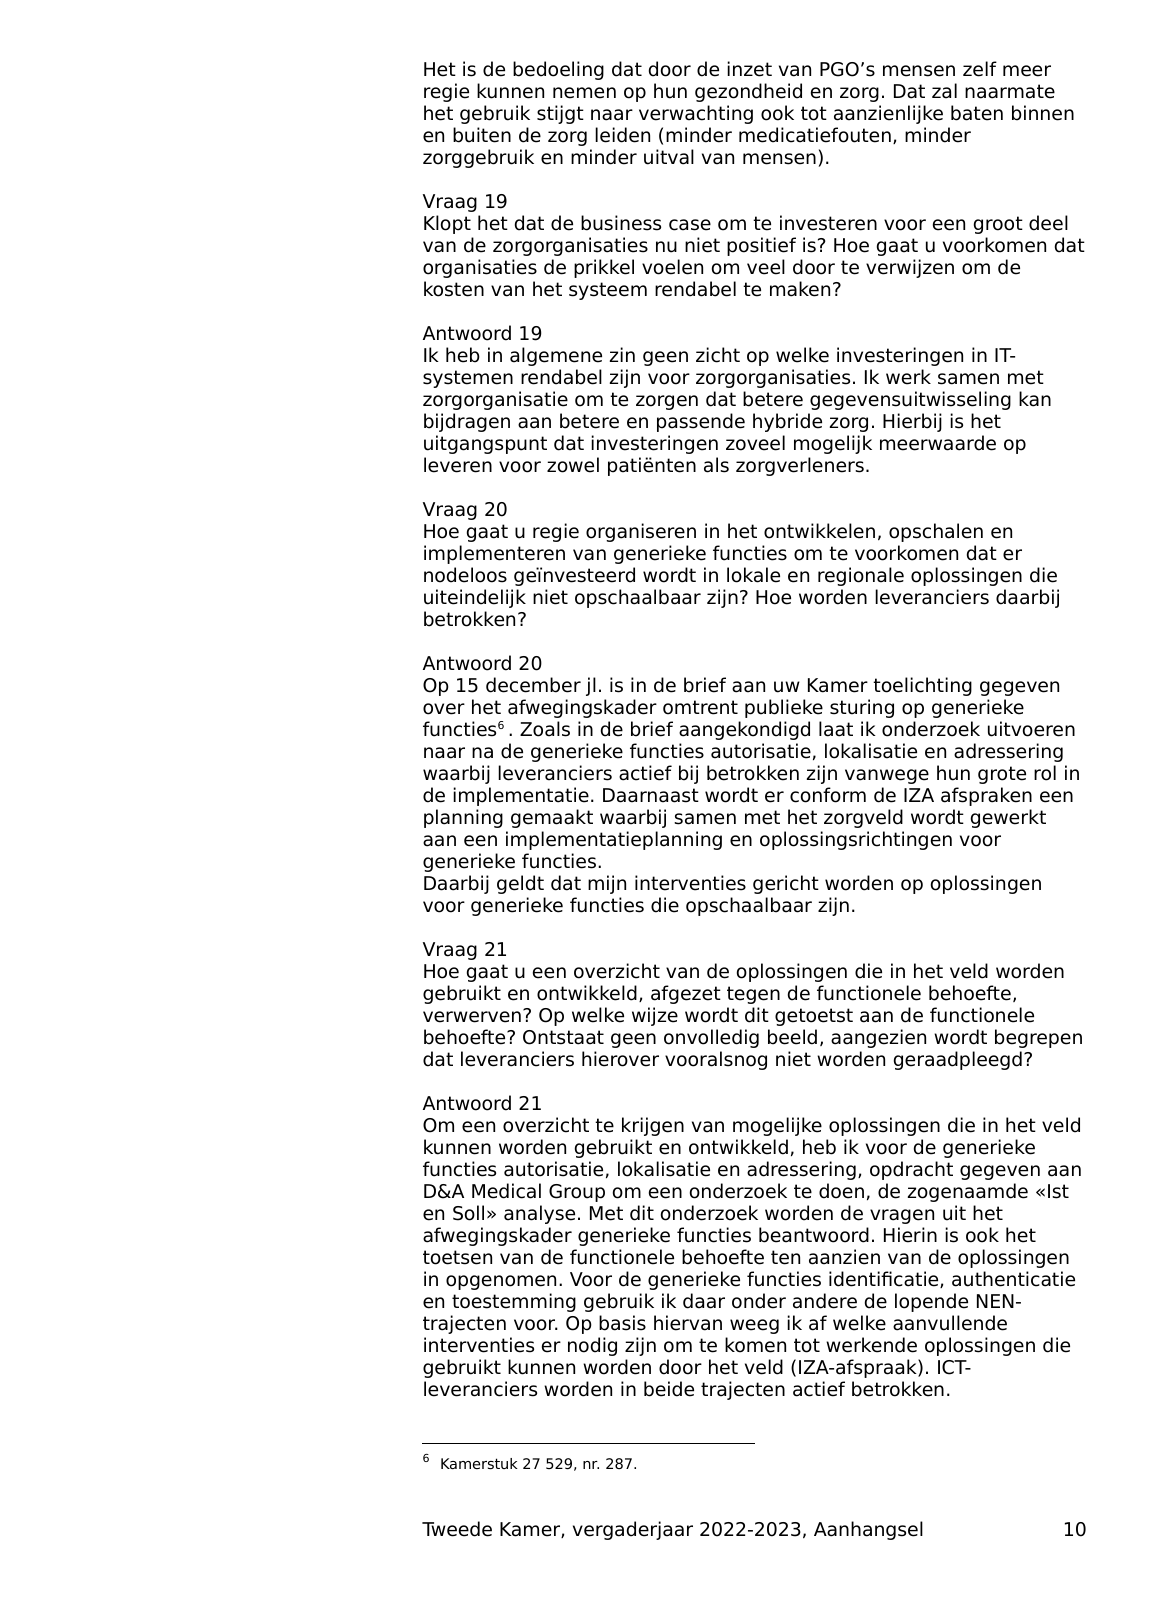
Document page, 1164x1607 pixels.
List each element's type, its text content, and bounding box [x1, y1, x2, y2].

text Vraag 19 [422, 191, 1087, 213]
text Daarbij geldt dat mijn interventies gericht worden op oplossingen voor generieke functies die opschaalbaar zijn. [422, 873, 1087, 917]
text Antwoord 21 [422, 1093, 1087, 1115]
text Op 15 december jl. is in de brief aan uw Kamer toelichting gegeven over het afwegingskader omtrent publieke sturing op generieke functies. Zoals in de brief aangekondigd laat ik onderzoek uitvoeren naar na de generieke functies autorisatie, lokalisatie en adressering waarbij leveranciers actief bij betrokken zijn vanwege hun grote rol in de implementatie. Daarnaast wordt er conform de IZA afspraken een planning gemaakt waarbij samen met het zorgveld wordt gewerkt aan een implementatieplanning en oplossingsrichtingen voor generieke functies. [422, 675, 1087, 873]
text Klopt het dat de business case om te investeren voor een groot deel van de zorgorganisaties nu niet positief is? Hoe gaat u voorkomen dat organisaties de prikkel voelen om veel door te verwijzen om de kosten van het systeem rendabel te maken? [422, 213, 1087, 301]
text Kamerstuk 27 529, nr. 287. [422, 1452, 1087, 1474]
text Hoe gaat u regie organiseren in het ontwikkelen, opschalen en implementeren van generieke functies om te voorkomen dat er nodeloos geïnvesteerd wordt in lokale en regionale oplossingen die uiteindelijk niet opschaalbaar zijn? Hoe worden leveranciers daarbij betrokken? [422, 521, 1087, 631]
text Het is de bedoeling dat door de inzet van PGO’s mensen zelf meer regie kunnen nemen op hun gezondheid en zorg. Dat zal naarmate het gebruik stijgt naar verwachting ook tot aanzienlijke baten binnen en buiten de zorg leiden (minder medicatiefouten, minder zorggebruik en minder uitval van mensen). [422, 59, 1087, 169]
text Vraag 21 [422, 939, 1087, 961]
text Hoe gaat u een overzicht van de oplossingen die in het veld worden gebruikt en ontwikkeld, afgezet tegen de functionele behoefte, verwerven? Op welke wijze wordt dit getoetst aan de functionele behoefte? Ontstaat geen onvolledig beeld, aangezien wordt begrepen dat leveranciers hierover vooralsnog niet worden geraadpleegd? [422, 961, 1087, 1071]
text Antwoord 19 [422, 323, 1087, 345]
text Ik heb in algemene zin geen zicht op welke investeringen in IT-systemen rendabel zijn voor zorgorganisaties. Ik werk samen met zorgorganisatie om te zorgen dat betere gegevensuitwisseling kan bijdragen aan betere en passende hybride zorg. Hierbij is het uitgangspunt dat investeringen zoveel mogelijk meerwaarde op leveren voor zowel patiënten als zorgverleners. [422, 345, 1087, 477]
text Antwoord 20 [422, 653, 1087, 675]
text Om een overzicht te krijgen van mogelijke oplossingen die in het veld kunnen worden gebruikt en ontwikkeld, heb ik voor de generieke functies autorisatie, lokalisatie en adressering, opdracht gegeven aan D&A Medical Group om een onderzoek te doen, de zogenaamde «Ist en Soll» analyse. Met dit onderzoek worden de vragen uit het afwegingskader generieke functies beantwoord. Hierin is ook het toetsen van de functionele behoefte ten aanzien van de oplossingen in opgenomen. Voor de generieke functies identificatie, authenticatie en toestemming gebruik ik daar onder andere de lopende NEN-trajecten voor. Op basis hiervan weeg ik af welke aanvullende interventies er nodig zijn om te komen tot werkende oplossingen die gebruikt kunnen worden door het veld (IZA-afspraak). ICT-leveranciers worden in beide trajecten actief betrokken. [422, 1115, 1087, 1401]
text Vraag 20 [422, 499, 1087, 521]
